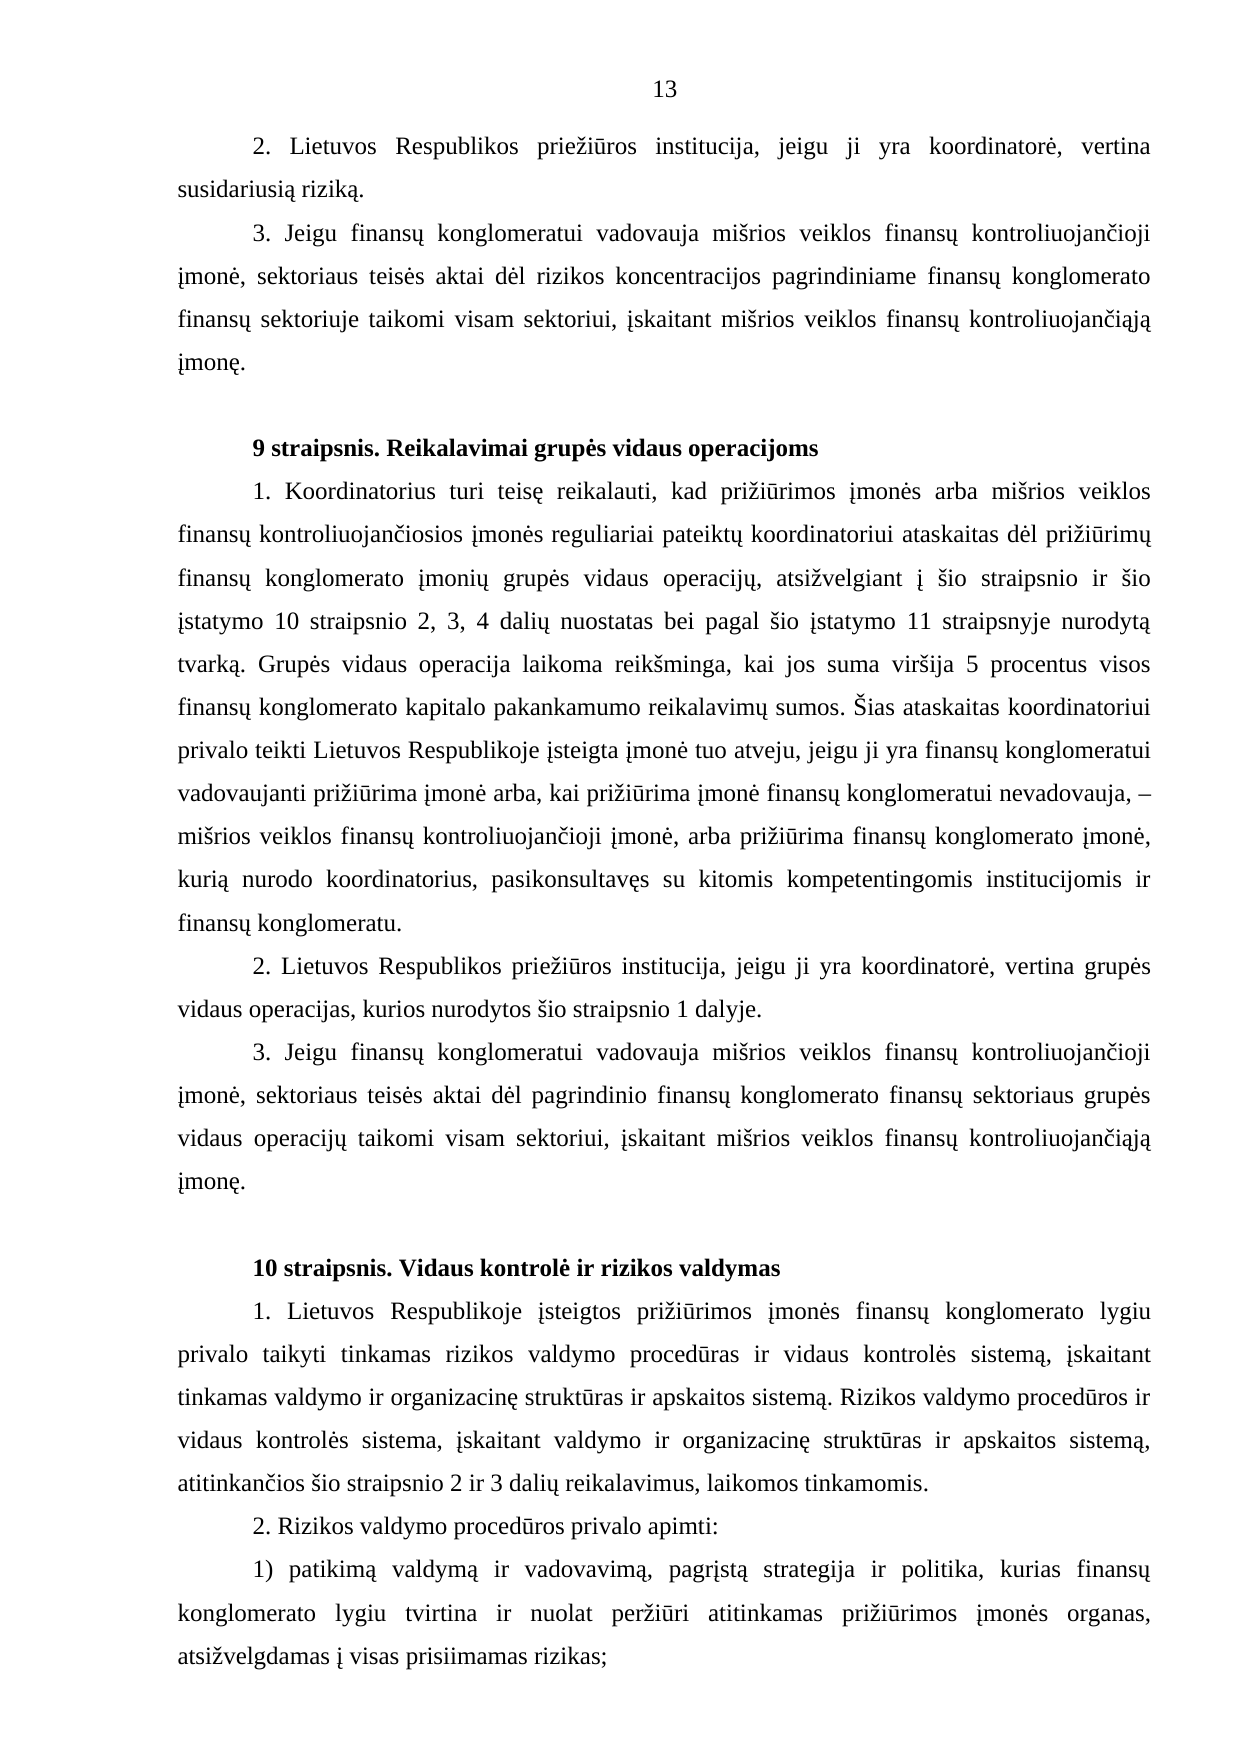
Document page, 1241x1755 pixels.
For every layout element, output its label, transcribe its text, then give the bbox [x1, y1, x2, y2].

text 10 straipsnis. Vidaus kontrolė ir rizikos valdymas [177, 1253, 1152, 1281]
text 3. Jeigu finansų konglomeratui vadovauja mišrios veiklos finansų kontroliuojančioji įmonė, sektoriaus teisės aktai dėl pagrindinio finansų konglomerato finansų sektoriaus grupės vidaus operacijų taikomi visam sektoriui, įskaitant mišrios veiklos finansų kontroliuojančiąją įmonę. [177, 1037, 1152, 1195]
text 3. Jeigu finansų konglomeratui vadovauja mišrios veiklos finansų kontroliuojančioji įmonė, sektoriaus teisės aktai dėl rizikos koncentracijos pagrindiniame finansų konglomerato finansų sektoriuje taikomi visam sektoriui, įskaitant mišrios veiklos finansų kontroliuojančiąją įmonę. [177, 218, 1152, 376]
subtitle 9 straipsnis. Reikalavimai grupės vidaus operacijoms [177, 433, 1152, 462]
text 2. Lietuvos Respublikos priežiūros institucija, jeigu ji yra koordinatorė, vertina grupės vidaus operacijas, kurios nurodytos šio straipsnio 1 dalyje. [177, 951, 1152, 1023]
text 2. Rizikos valdymo procedūros privalo apimti: [177, 1511, 1152, 1540]
text 1. Lietuvos Respublikoje įsteigtos prižiūrimos įmonės finansų konglomerato lygiu privalo taikyti tinkamas rizikos valdymo procedūras ir vidaus kontrolės sistemą, įskaitant tinkamas valdymo ir organizacinę struktūras ir apskaitos sistemą. Rizikos valdymo procedūros ir vidaus kontrolės sistema, įskaitant valdymo ir organizacinę struktūras ir apskaitos sistemą, atitinkančios šio straipsnio 2 ir 3 dalių reikalavimus, laikomos tinkamomis. [177, 1296, 1152, 1497]
text 2. Lietuvos Respublikos priežiūros institucija, jeigu ji yra koordinatorė, vertina susidariusią riziką. [177, 131, 1152, 203]
text 1) patikimą valdymą ir vadovavimą, pagrįstą strategija ir politika, kurias finansų konglomerato lygiu tvirtina ir nuolat peržiūri atitinkamas prižiūrimos įmonės organas, atsižvelgdamas į visas prisiimamas rizikas; [177, 1554, 1152, 1669]
text 1. Koordinatorius turi teisę reikalauti, kad prižiūrimos įmonės arba mišrios veiklos finansų kontroliuojančiosios įmonės reguliariai pateiktų koordinatoriui ataskaitas dėl prižiūrimų finansų konglomerato įmonių grupės vidaus operacijų, atsižvelgiant į šio straipsnio ir šio įstatymo 10 straipsnio 2, 3, 4 dalių nuostatas bei pagal šio įstatymo 11 straipsnyje nurodytą tvarką. Grupės vidaus operacija laikoma reikšminga, kai jos suma viršija 5 procentus visos finansų konglomerato kapitalo pakankamumo reikalavimų sumos. Šias ataskaitas koordinatoriui privalo teikti Lietuvos Respublikoje įsteigta įmonė tuo atveju, jeigu ji yra finansų konglomeratui vadovaujanti prižiūrima įmonė arba, kai prižiūrima įmonė finansų konglomeratui nevadovauja, – mišrios veiklos finansų kontroliuojančioji įmonė, arba prižiūrima finansų konglomerato įmonė, kurią nurodo koordinatorius, pasikonsultavęs su kitomis kompetentingomis institucijomis ir finansų konglomeratu. [177, 476, 1152, 936]
